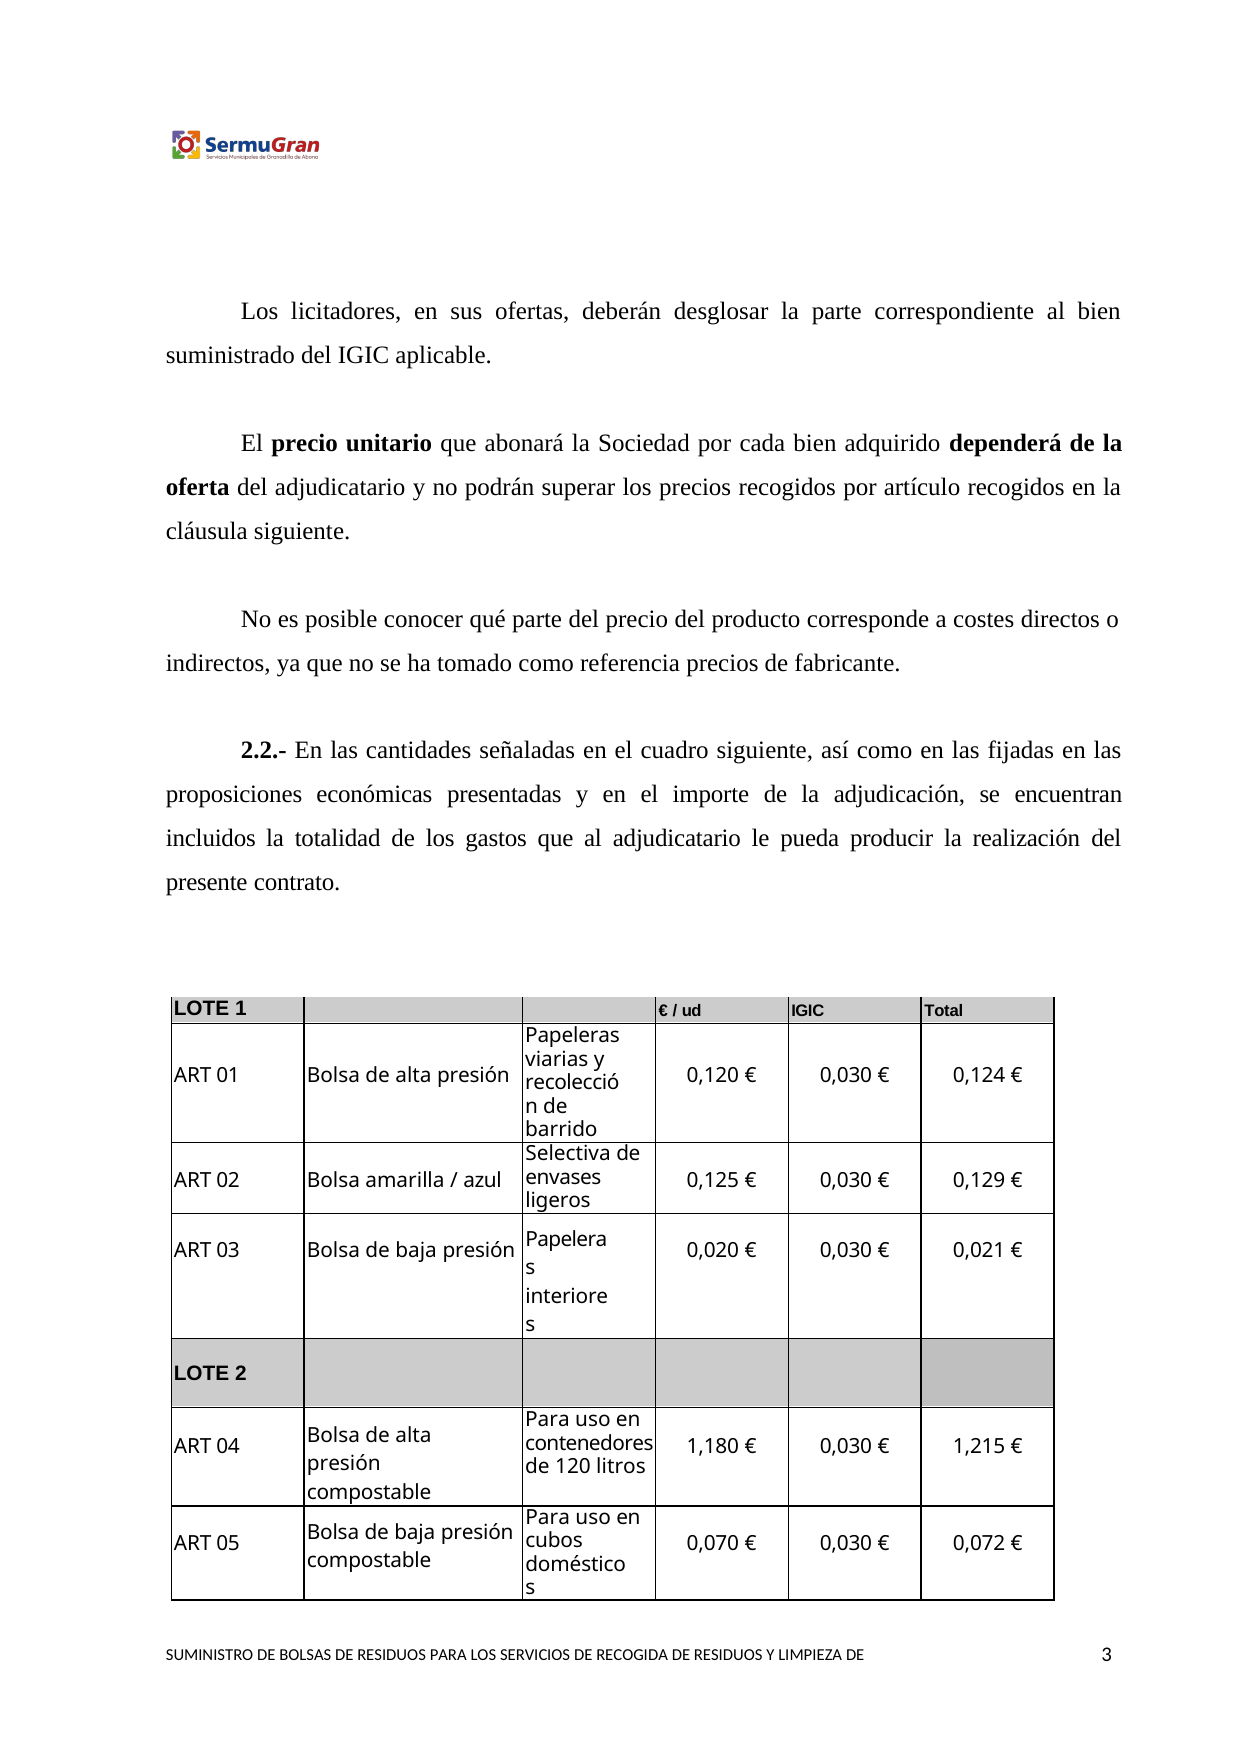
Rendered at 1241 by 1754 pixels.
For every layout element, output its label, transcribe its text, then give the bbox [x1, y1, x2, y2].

table_cell 1,180 € [656, 1408, 788, 1505]
text El precio unitario que abonará la Sociedad por cada bien adquirido dependerá de la oferta del adjudicatario y no podrán superar los precios recogidos por artículo recogidos en la cláusula siguiente. [166, 428, 1122, 545]
table_cell Papeleras interiores [523, 1214, 655, 1338]
table_cell 0,129 € [922, 1143, 1053, 1212]
table_header [305, 997, 522, 1022]
table_cell 0,020 € [656, 1214, 788, 1338]
table_cell Bolsa de alta presión [305, 1024, 522, 1142]
table_cell ART 01 [172, 1024, 303, 1142]
text 2.2.- En las cantidades señaladas en el cuadro siguiente, así como en las fijadas en las proposiciones económicas presentadas y en el importe de la adjudicación, se encuentran incluidos la totalidad de los gastos que al adjudicatario le pueda producir la realización del presente contrato. [166, 736, 1122, 896]
table_cell Papeleras viarias y recolección de barrido [523, 1024, 655, 1142]
table_cell ART 05 [172, 1507, 303, 1599]
table_cell ART 04 [172, 1408, 303, 1505]
table_header € / ud [656, 997, 788, 1022]
table_cell [922, 1339, 1053, 1406]
table_header Total [922, 997, 1053, 1022]
table_cell Para uso en contenedores de 120 litros [523, 1408, 655, 1505]
table_cell Bolsa de baja presión compostable [305, 1507, 522, 1599]
table_cell LOTE 2 [172, 1339, 303, 1406]
table_cell 0,124 € [922, 1024, 1053, 1142]
table_cell 0,125 € [656, 1143, 788, 1212]
table_cell Selectiva de envases ligeros [523, 1143, 655, 1212]
table_cell 0,021 € [922, 1214, 1053, 1338]
table_cell Bolsa de alta presión compostable [305, 1408, 522, 1505]
text No es posible conocer qué parte del precio del producto corresponde a costes directos o indirectos, ya que no se ha tomado como referencia precios de fabricante. [166, 604, 1121, 676]
table_cell 0,120 € [656, 1024, 788, 1142]
table_cell [523, 1339, 655, 1406]
table_cell 0,070 € [656, 1507, 788, 1599]
text Los licitadores, en sus ofertas, deberán desglosar la parte correspondiente al bien suministrado del IGIC aplicable. [166, 296, 1122, 369]
table_cell 0,030 € [789, 1214, 920, 1338]
picture [165, 128, 325, 162]
table_cell ART 03 [172, 1214, 303, 1338]
table_header LOTE 1 [172, 997, 303, 1022]
table_header IGIC [789, 997, 920, 1022]
table_cell 1,215 € [922, 1408, 1053, 1505]
table_cell 0,030 € [789, 1024, 920, 1142]
table_cell Bolsa de baja presión [305, 1214, 522, 1338]
table_cell Para uso en cubos domésticos [523, 1507, 655, 1599]
table_header [523, 997, 655, 1022]
table_cell [305, 1339, 522, 1406]
table_cell 0,030 € [789, 1507, 920, 1599]
table_cell 0,030 € [789, 1408, 920, 1505]
table_cell [656, 1339, 788, 1406]
table_cell [789, 1339, 920, 1406]
table_cell Bolsa amarilla / azul [305, 1143, 522, 1212]
table_cell 0,030 € [789, 1143, 920, 1212]
table_cell ART 02 [172, 1143, 303, 1212]
table_cell 0,072 € [922, 1507, 1053, 1599]
